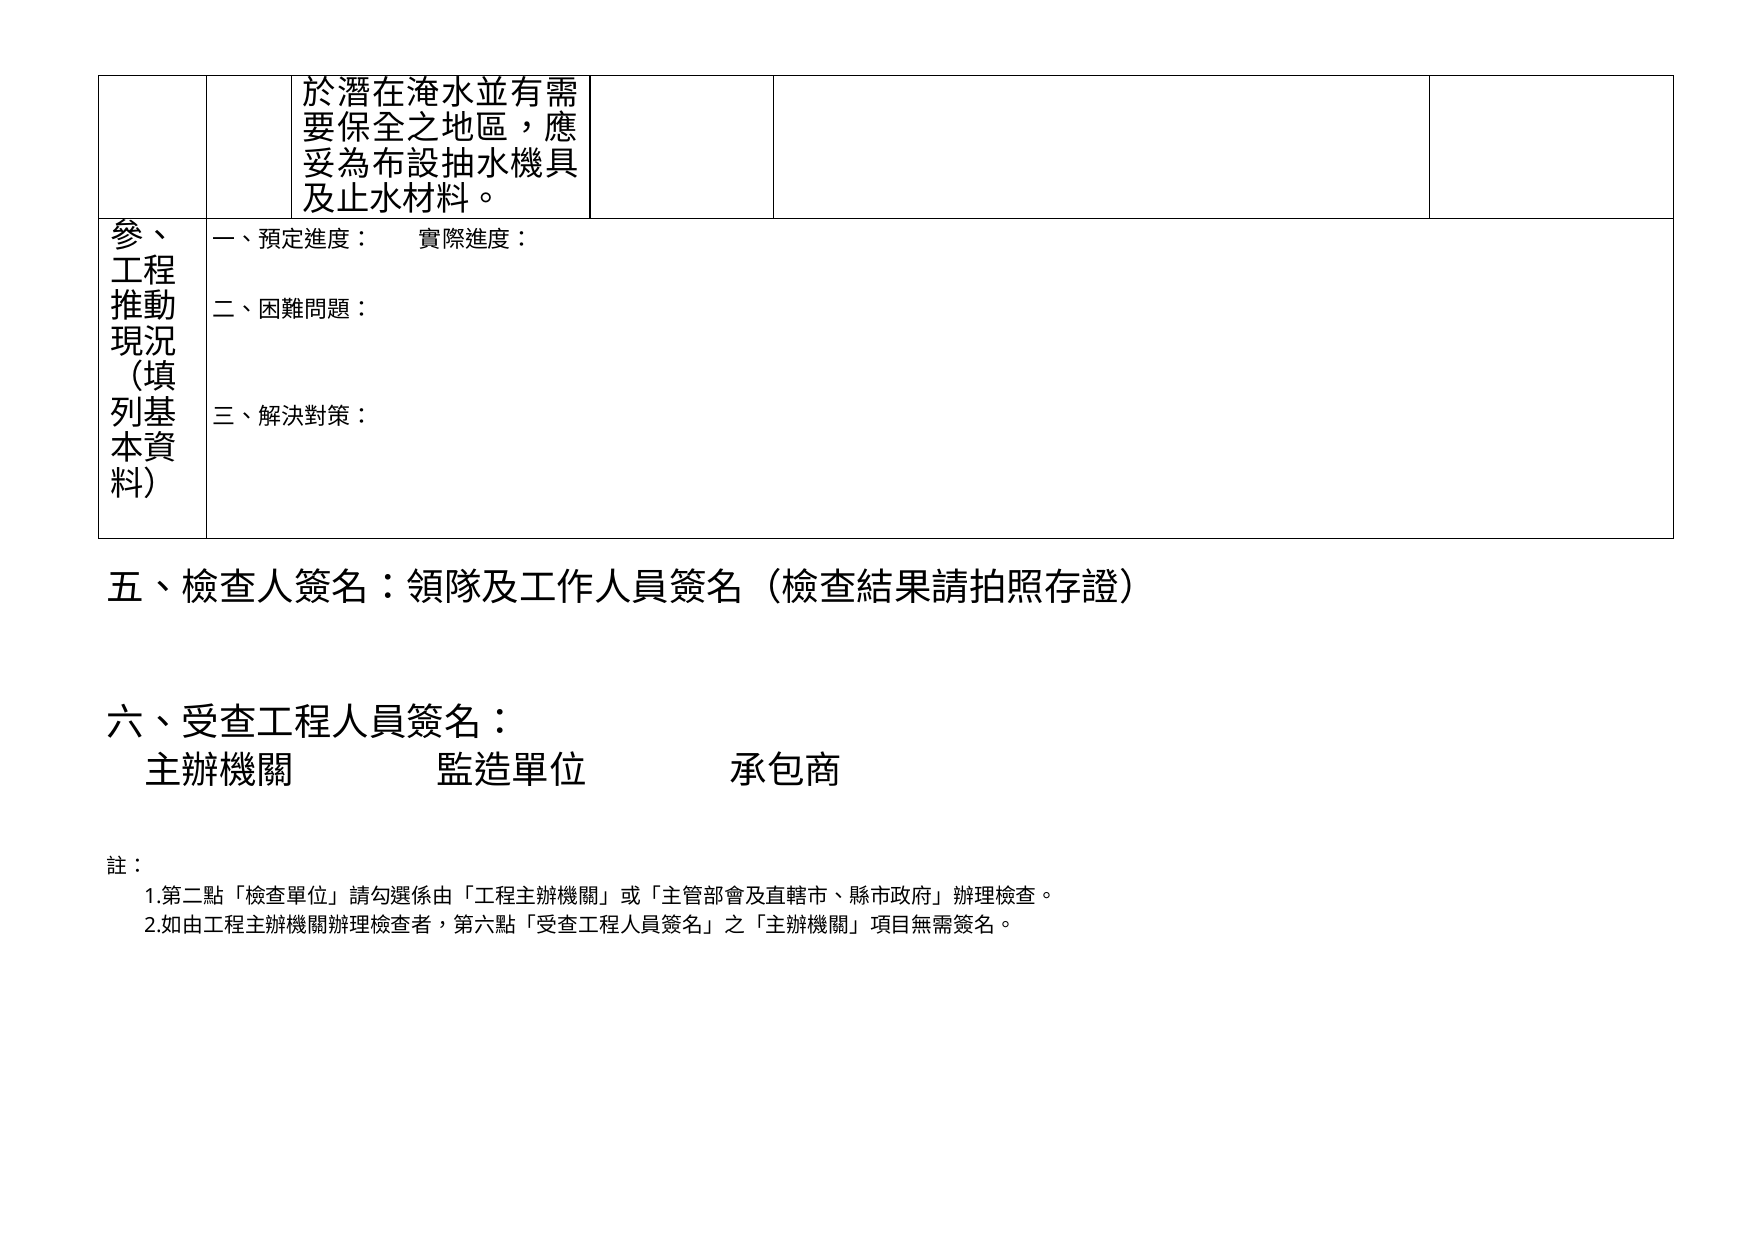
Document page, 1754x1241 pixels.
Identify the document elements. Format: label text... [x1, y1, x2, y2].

table_cell [1430, 76, 1673, 218]
text 註： [106, 851, 1648, 880]
text 主辦機關 監造單位 承包商 [106, 746, 1648, 792]
text 六、受查工程人員簽名： [106, 692, 1648, 746]
table_cell 於潛在淹水並有需要保全之地區，應妥為布設抽水機具及止水材料。 [292, 76, 589, 218]
table_cell [591, 76, 773, 218]
table_cell 一、預定進度： 實際進度： 二、困難問題： 三、解決對策： [207, 219, 1673, 537]
text 五、檢查人簽名：領隊及工作人員簽名（檢查結果請拍照存證） [106, 557, 1648, 612]
table_cell [99, 76, 206, 218]
text 1.第二點「檢查單位」請勾選係由「工程主辦機關」或「主管部會及直轄市、縣市政府」辦理檢查。 [144, 880, 1648, 909]
table_cell 參、 工程推動現況（填列基本資料） [99, 219, 206, 537]
text 2.如由工程主辦機關辦理檢查者，第六點「受查工程人員簽名」之「主辦機關」項目無需簽名。 [144, 909, 1648, 938]
table_cell [207, 76, 291, 218]
table_cell [774, 76, 1429, 218]
